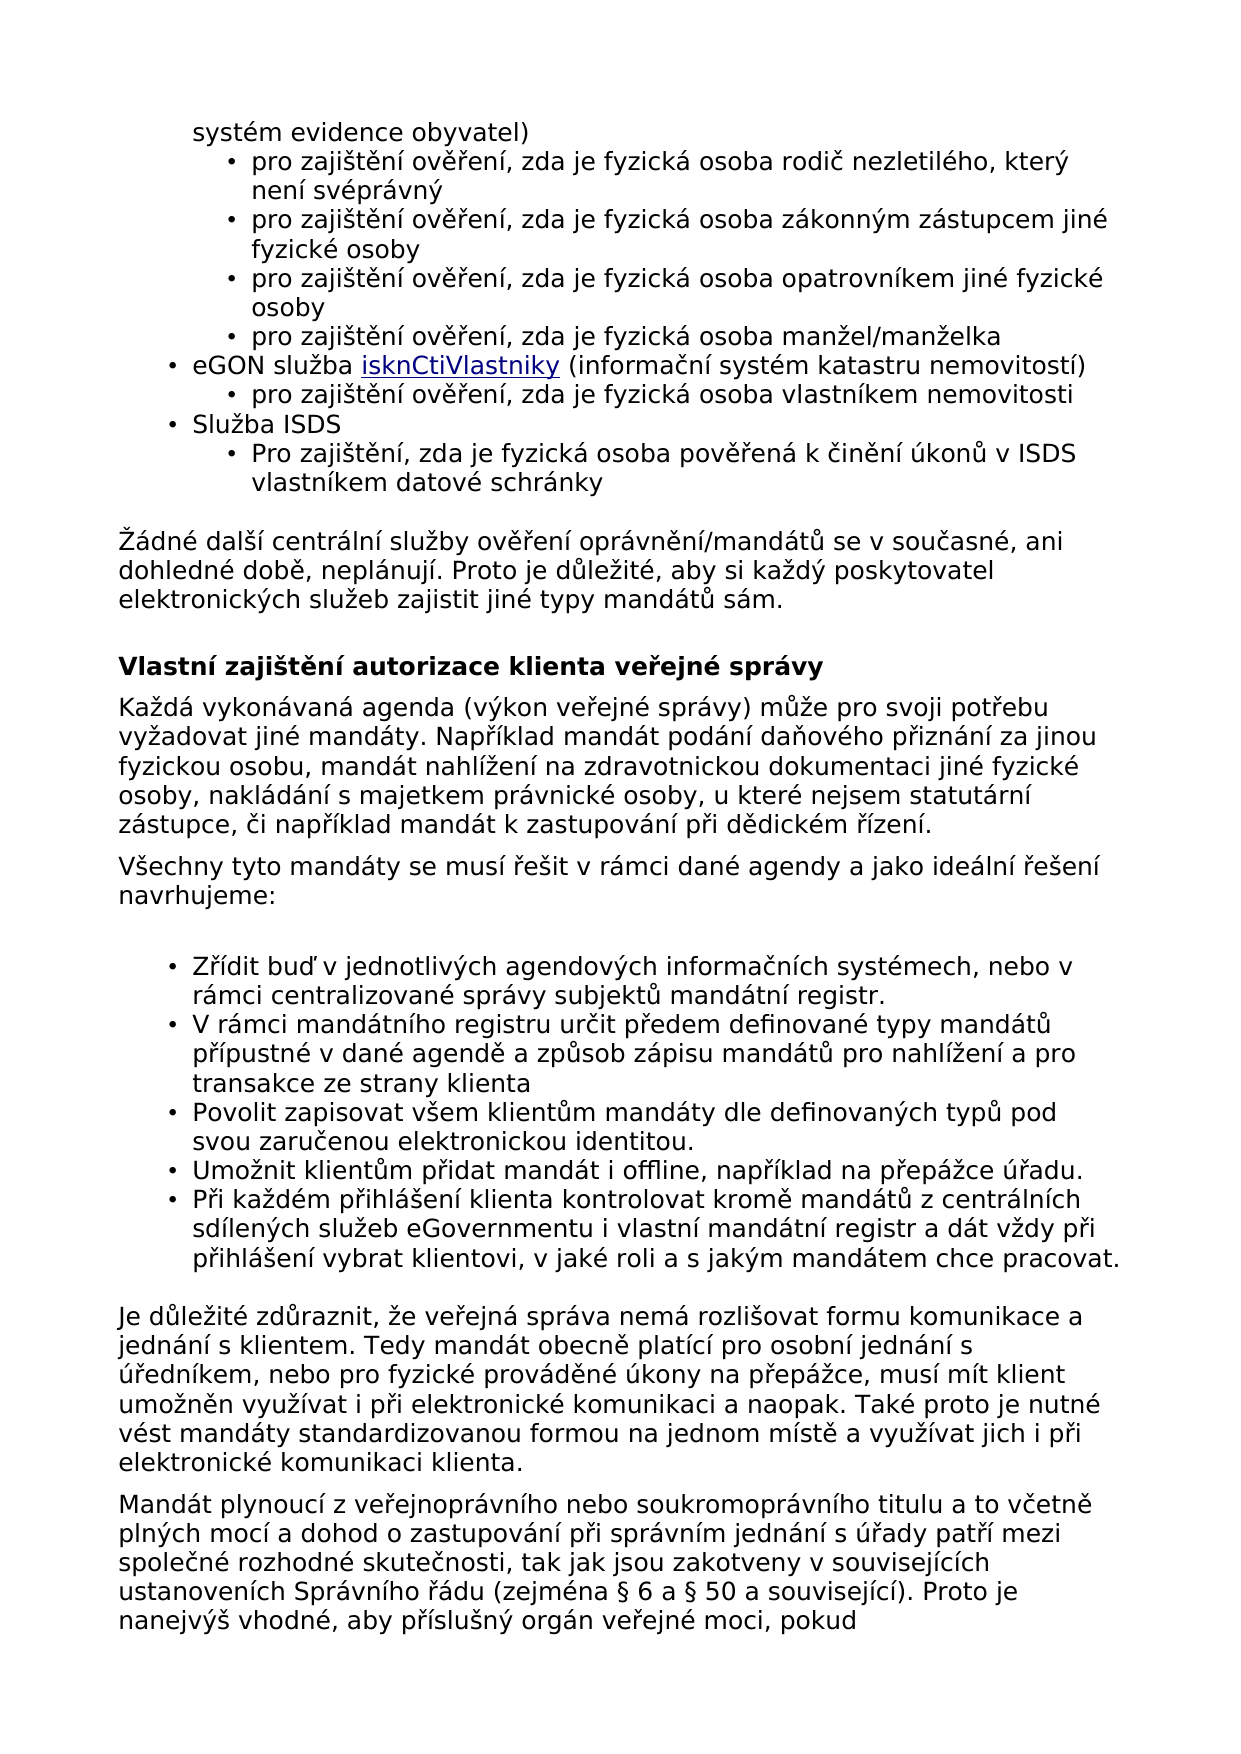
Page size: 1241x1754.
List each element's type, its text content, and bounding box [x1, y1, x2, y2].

list Umožnit klientům přidat mandát i offline, například na přepážce úřadu. [177, 1156, 1122, 1185]
list pro zajištění ověření, zda je fyzická osoba vlastníkem nemovitosti [236, 381, 1122, 410]
subtitle Vlastní zajištění autorizace klienta veřejné správy [118, 652, 1122, 681]
text Mandát plynoucí z veřejnoprávního nebo soukromoprávního titulu a to včetně plných mocí a dohod o zastupování při správním jednání s úřady patří mezi společné rozhodné skutečnosti, tak jak jsou zakotveny v souvisejících ustanoveních Správního řádu (zejména § 6 a § 50 a související). Proto je nanejvýš vhodné, aby příslušný orgán veřejné moci, pokud [118, 1490, 1122, 1636]
list Zřídit buď v jednotlivých agendových informačních systémech, nebo v rámci centralizované správy subjektů mandátní registr. [177, 952, 1122, 1010]
list Pro zajištění, zda je fyzická osoba pověřená k činění úkonů v ISDS vlastníkem datové schránky [236, 439, 1122, 497]
list Povolit zapisovat všem klientům mandáty dle definovaných typů pod svou zaručenou elektronickou identitou. [177, 1098, 1122, 1156]
list pro zajištění ověření, zda je fyzická osoba rodič nezletilého, který není svéprávný [236, 147, 1122, 206]
list V rámci mandátního registru určit předem definované typy mandátů přípustné v dané agendě a způsob zápisu mandátů pro nahlížení a pro transakce ze strany klienta [177, 1010, 1122, 1098]
text Všechny tyto mandáty se musí řešit v rámci dané agendy a jako ideální řešení navrhujeme: [118, 852, 1122, 910]
list Při každém přihlášení klienta kontrolovat kromě mandátů z centrálních sdílených služeb eGovernmentu i vlastní mandátní registr a dát vždy při přihlášení vybrat klientovi, v jaké roli a s jakým mandátem chce pracovat. [177, 1185, 1122, 1273]
list pro zajištění ověření, zda je fyzická osoba opatrovníkem jiné fyzické osoby [236, 264, 1122, 322]
list pro zajištění ověření, zda je fyzická osoba manžel/manželka [236, 322, 1122, 351]
list pro zajištění ověření, zda je fyzická osoba zákonným zástupcem jiné fyzické osoby [236, 206, 1122, 264]
list Služba ISDS [177, 410, 1122, 439]
list systém evidence obyvatel) [177, 118, 1122, 147]
list eGON služba isknCtiVlastniky (informační systém katastru nemovitostí) [177, 351, 1122, 381]
text Každá vykonávaná agenda (výkon veřejné správy) může pro svoji potřebu vyžadovat jiné mandáty. Například mandát podání daňového přiznání za jinou fyzickou osobu, mandát nahlížení na zdravotnickou dokumentaci jiné fyzické osoby, nakládání s majetkem právnické osoby, u které nejsem statutární zástupce, či například mandát k zastupování při dědickém řízení. [118, 693, 1122, 839]
text Žádné další centrální služby ověření oprávnění/mandátů se v současné, ani dohledné době, neplánují. Proto je důležité, aby si každý poskytovatel elektronických služeb zajistit jiné typy mandátů sám. [118, 527, 1122, 614]
text Je důležité zdůraznit, že veřejná správa nemá rozlišovat formu komunikace a jednání s klientem. Tedy mandát obecně platící pro osobní jednání s úředníkem, nebo pro fyzické prováděné úkony na přepážce, musí mít klient umožněn využívat i při elektronické komunikaci a naopak. Také proto je nutné vést mandáty standardizovanou formou na jednom místě a využívat jich i při elektronické komunikaci klienta. [118, 1302, 1122, 1477]
